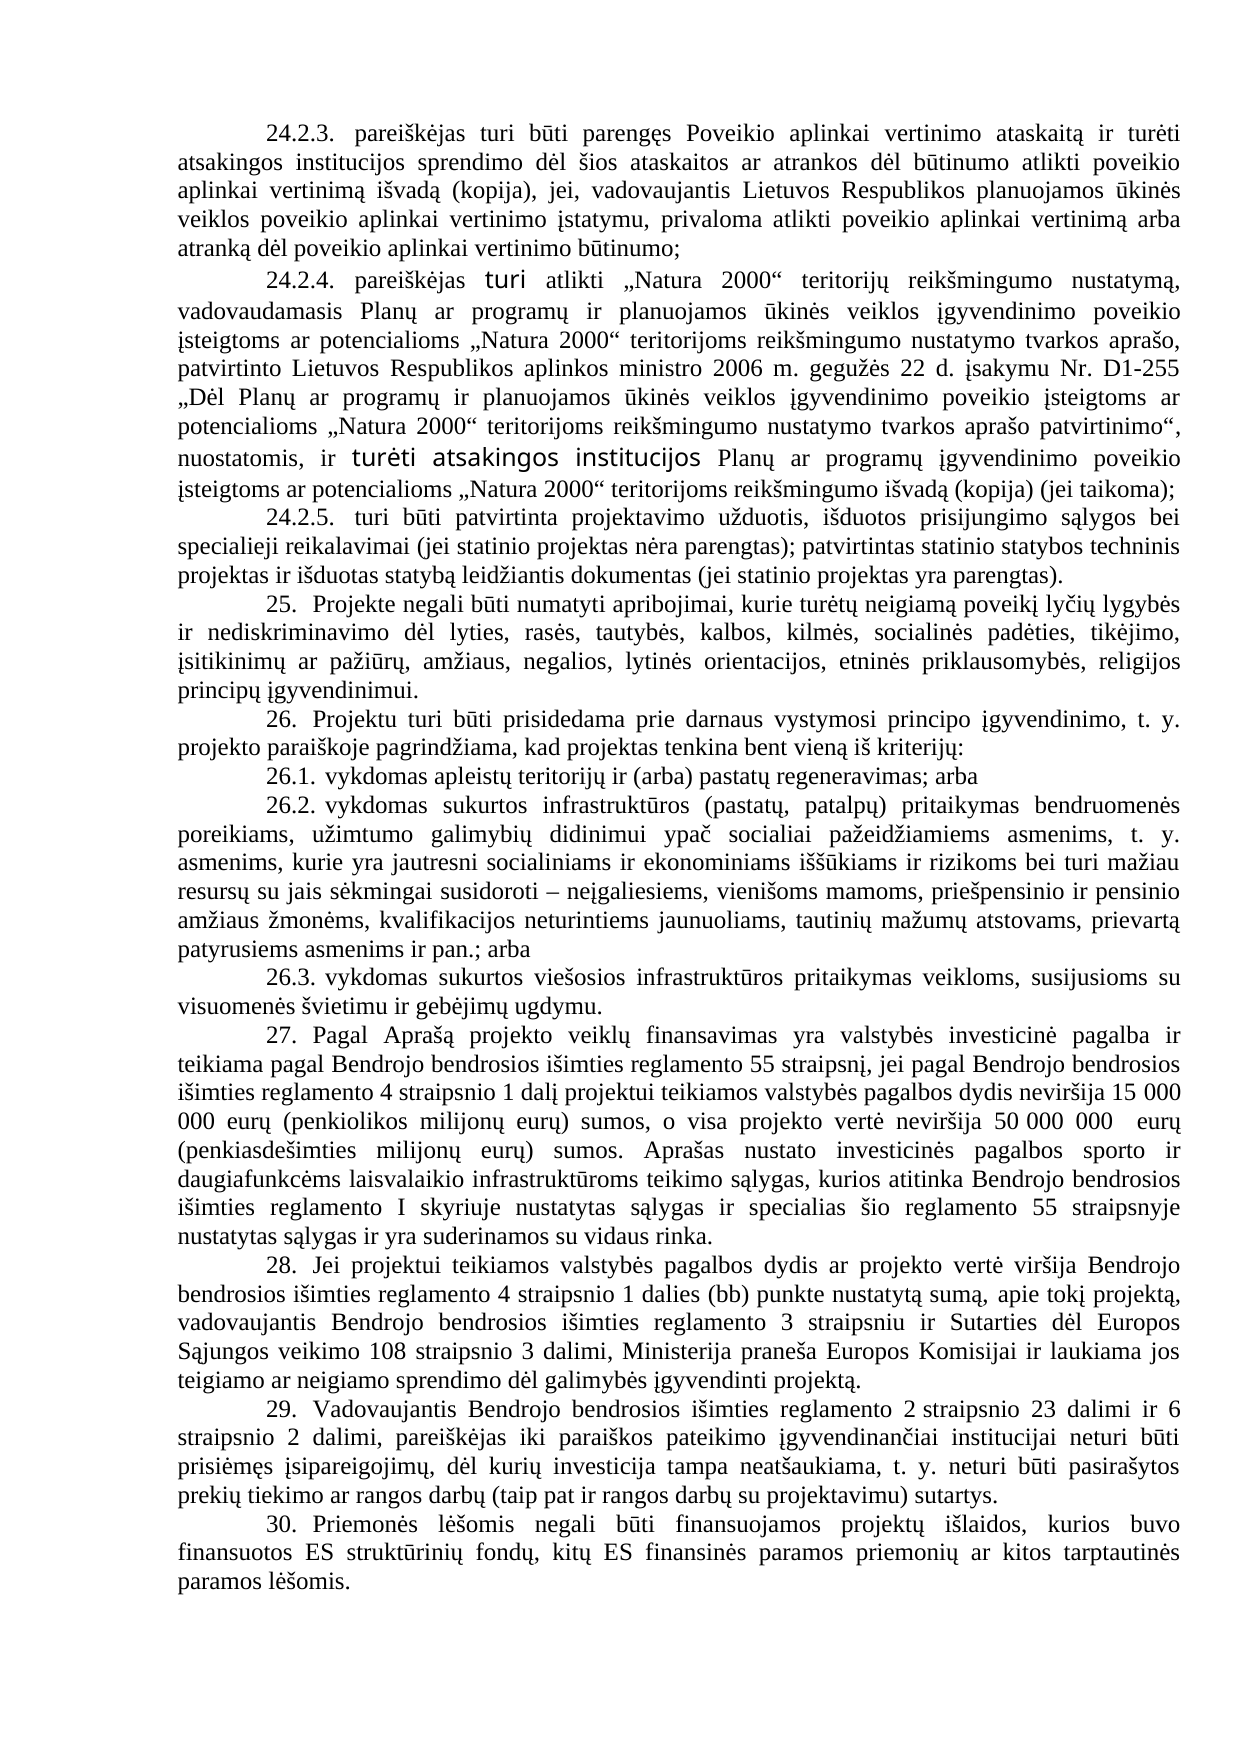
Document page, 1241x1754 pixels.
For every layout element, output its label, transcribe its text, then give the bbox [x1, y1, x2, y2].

text 25. Projekte negali būti numatyti apribojimai, kurie turėtų neigiamą poveikį lyčių lygybės ir nediskriminavimo dėl lyties, rasės, tautybės, kalbos, kilmės, socialinės padėties, tikėjimo, įsitikinimų ar pažiūrų, amžiaus, negalios, lytinės orientacijos, etninės priklausomybės, religijos principų įgyvendinimui. [177, 589, 1181, 704]
text 27. Pagal Aprašą projekto veiklų finansavimas yra valstybės investicinė pagalba ir teikiama pagal Bendrojo bendrosios išimties reglamento 55 straipsnį, jei pagal Bendrojo bendrosios išimties reglamento 4 straipsnio 1 dalį projektui teikiamos valstybės pagalbos dydis neviršija 15 000 000 eurų (penkiolikos milijonų eurų) sumos, o visa projekto vertė neviršija 50 000 000 eurų (penkiasdešimties milijonų eurų) sumos. Aprašas nustato investicinės pagalbos sporto ir daugiafunkcėms laisvalaikio infrastruktūroms teikimo sąlygas, kurios atitinka Bendrojo bendrosios išimties reglamento I skyriuje nustatytas sąlygas ir specialias šio reglamento 55 straipsnyje nustatytas sąlygas ir yra suderinamos su vidaus rinka. [177, 1020, 1181, 1250]
text 30. Priemonės lėšomis negali būti finansuojamos projektų išlaidos, kurios buvo finansuotos ES struktūrinių fondų, kitų ES finansinės paramos priemonių ar kitos tarptautinės paramos lėšomis. [177, 1509, 1181, 1595]
text 26.1. vykdomas apleistų teritorijų ir (arba) pastatų regeneravimas; arba [177, 761, 1181, 790]
text 24.2.4. pareiškėjas turi atlikti „Natura 2000“ teritorijų reikšmingumo nustatymą, vadovaudamasis Planų ar programų ir planuojamos ūkinės veiklos įgyvendinimo poveikio įsteigtoms ar potencialioms „Natura 2000“ teritorijoms reikšmingumo nustatymo tvarkos aprašo, patvirtinto Lietuvos Respublikos aplinkos ministro 2006 m. gegužės 22 d. įsakymu Nr. D1-255 „Dėl Planų ar programų ir planuojamos ūkinės veiklos įgyvendinimo poveikio įsteigtoms ar potencialioms „Natura 2000“ teritorijoms reikšmingumo nustatymo tvarkos aprašo patvirtinimo“, nuostatomis, ir turėti atsakingos institucijos Planų ar programų įgyvendinimo poveikio įsteigtoms ar potencialioms „Natura 2000“ teritorijoms reikšmingumo išvadą (kopija) (jei taikoma); [177, 262, 1181, 502]
text 26.2. vykdomas sukurtos infrastruktūros (pastatų, patalpų) pritaikymas bendruomenės poreikiams, užimtumo galimybių didinimui ypač socialiai pažeidžiamiems asmenims, t. y. asmenims, kurie yra jautresni socialiniams ir ekonominiams iššūkiams ir rizikoms bei turi mažiau resursų su jais sėkmingai susidoroti – neįgaliesiems, vienišoms mamoms, priešpensinio ir pensinio amžiaus žmonėms, kvalifikacijos neturintiems jaunuoliams, tautinių mažumų atstovams, prievartą patyrusiems asmenims ir pan.; arba [177, 790, 1181, 962]
text 26. Projektu turi būti prisidedama prie darnaus vystymosi principo įgyvendinimo, t. y. projekto paraiškoje pagrindžiama, kad projektas tenkina bent vieną iš kriterijų: [177, 704, 1181, 761]
text 24.2.3. pareiškėjas turi būti parengęs Poveikio aplinkai vertinimo ataskaitą ir turėti atsakingos institucijos sprendimo dėl šios ataskaitos ar atrankos dėl būtinumo atlikti poveikio aplinkai vertinimą išvadą (kopija), jei, vadovaujantis Lietuvos Respublikos planuojamos ūkinės veiklos poveikio aplinkai vertinimo įstatymu, privaloma atlikti poveikio aplinkai vertinimą arba atranką dėl poveikio aplinkai vertinimo būtinumo; [177, 118, 1181, 262]
text 24.2.5. turi būti patvirtinta projektavimo užduotis, išduotos prisijungimo sąlygos bei specialieji reikalavimai (jei statinio projektas nėra parengtas); patvirtintas statinio statybos techninis projektas ir išduotas statybą leidžiantis dokumentas (jei statinio projektas yra parengtas). [177, 502, 1181, 589]
text 29. Vadovaujantis Bendrojo bendrosios išimties reglamento 2 straipsnio 23 dalimi ir 6 straipsnio 2 dalimi, pareiškėjas iki paraiškos pateikimo įgyvendinančiai institucijai neturi būti prisiėmęs įsipareigojimų, dėl kurių investicija tampa neatšaukiama, t. y. neturi būti pasirašytos prekių tiekimo ar rangos darbų (taip pat ir rangos darbų su projektavimu) sutartys. [177, 1394, 1181, 1509]
text 28. Jei projektui teikiamos valstybės pagalbos dydis ar projekto vertė viršija Bendrojo bendrosios išimties reglamento 4 straipsnio 1 dalies (bb) punkte nustatytą sumą, apie tokį projektą, vadovaujantis Bendrojo bendrosios išimties reglamento 3 straipsniu ir Sutarties dėl Europos Sąjungos veikimo 108 straipsnio 3 dalimi, Ministerija praneša Europos Komisijai ir laukiama jos teigiamo ar neigiamo sprendimo dėl galimybės įgyvendinti projektą. [177, 1250, 1181, 1394]
text 26.3. vykdomas sukurtos viešosios infrastruktūros pritaikymas veikloms, susijusioms su visuomenės švietimu ir gebėjimų ugdymu. [177, 962, 1181, 1020]
